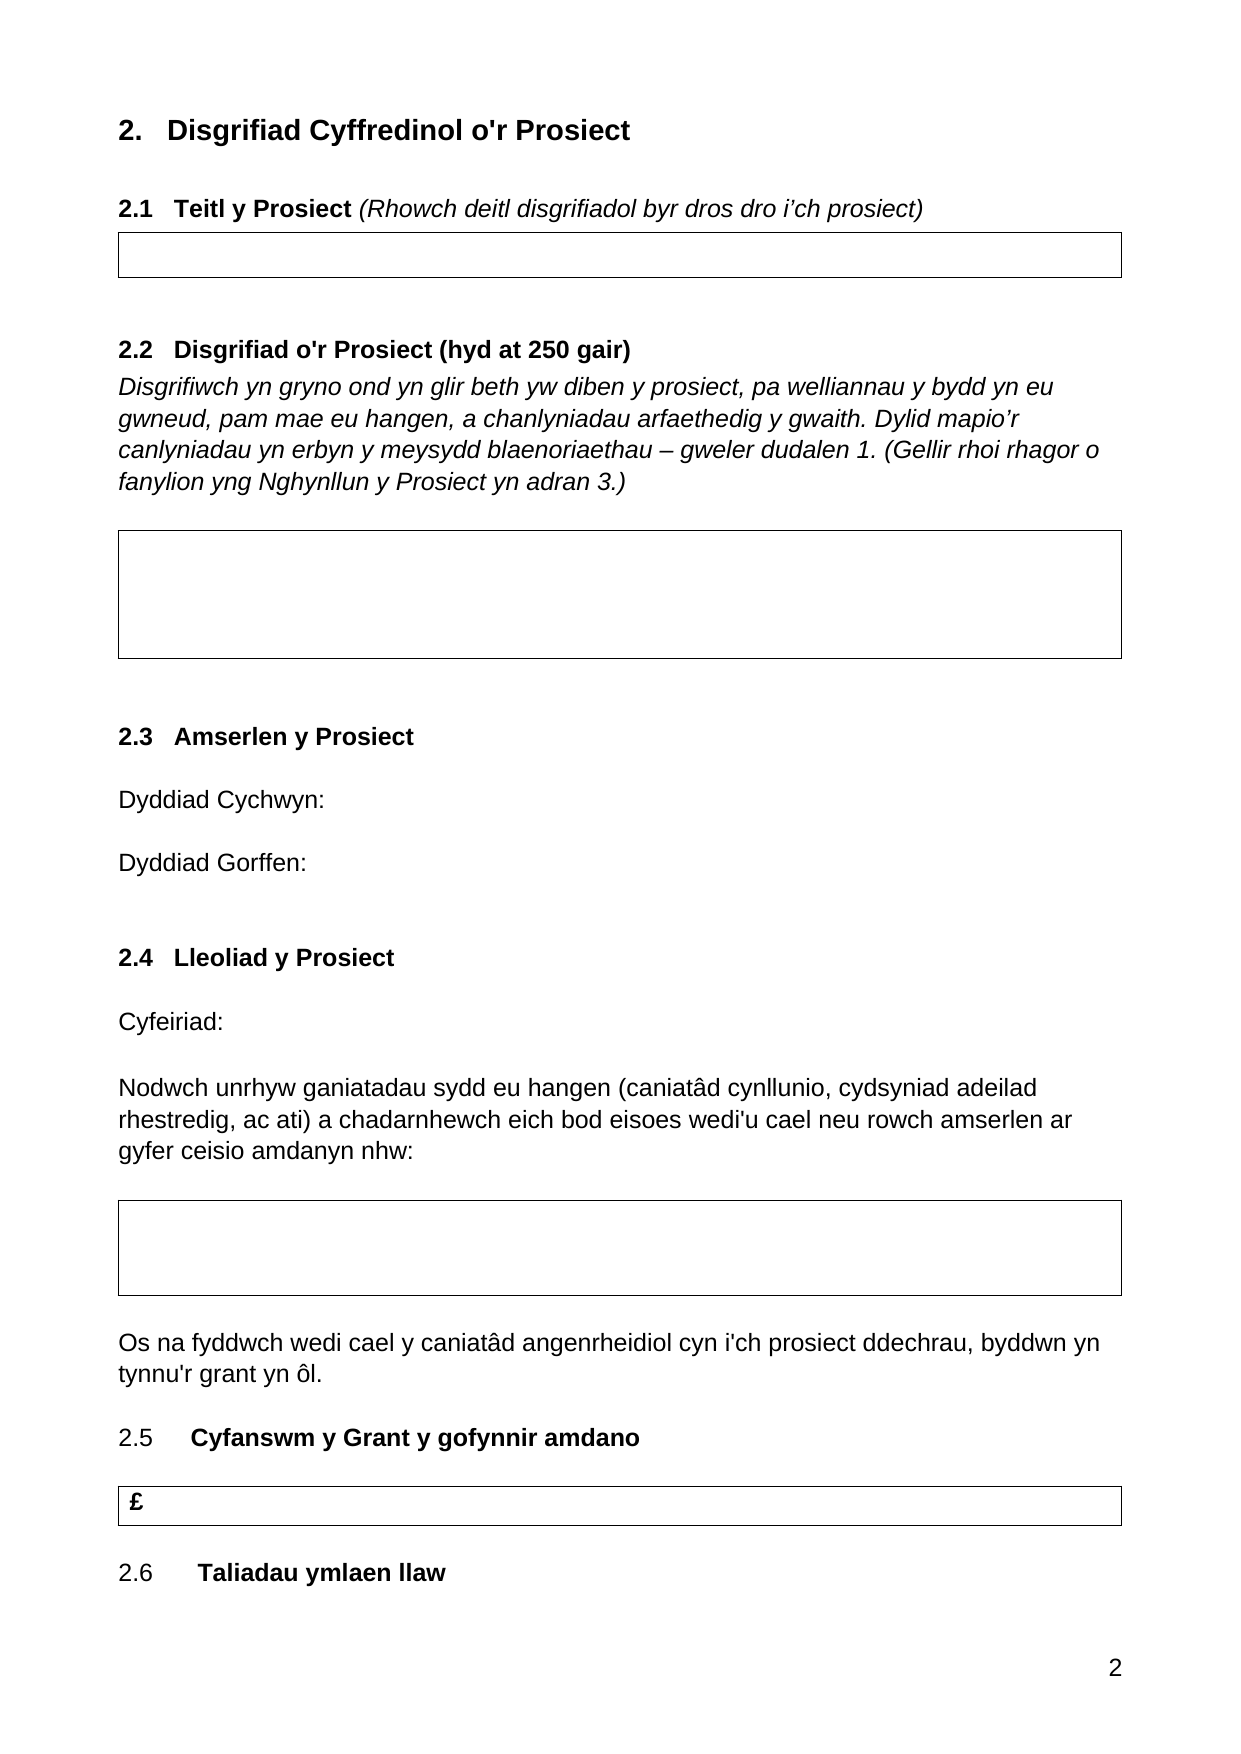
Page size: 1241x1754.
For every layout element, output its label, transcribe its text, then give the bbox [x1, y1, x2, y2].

table_header [119, 233, 1121, 277]
text 2. Disgrifiad Cyffredinol o'r Prosiect [118, 113, 1122, 147]
list Cyfanswm y Grant y gofynnir amdano [118, 1422, 1122, 1451]
table_header £ [119, 1487, 1121, 1525]
text Cyfeiriad: [118, 1007, 1122, 1036]
text Dyddiad Cychwyn: [118, 785, 1122, 813]
text 2.3 Amserlen y Prosiect [118, 722, 1122, 750]
table_header [119, 1201, 1121, 1295]
text 2.2 Disgrifiad o'r Prosiect (hyd at 250 gair) [118, 334, 1122, 363]
text Dyddiad Gorffen: [118, 848, 1122, 877]
list Taliadau ymlaen llaw [118, 1558, 1122, 1587]
text Os na fyddwch wedi cael y caniatâd angenrheidiol cyn i'ch prosiect ddechrau, byddwn yn tynnu'r grant yn ôl. [118, 1328, 1122, 1388]
text 2.1 Teitl y Prosiect (Rhowch deitl disgrifiadol byr dros dro i’ch prosiect) [118, 194, 1122, 223]
text 2.4 Lleoliad y Prosiect [118, 943, 1122, 971]
table_header [119, 531, 1121, 657]
text Nodwch unrhyw ganiatadau sydd eu hangen (caniatâd cynllunio, cydsyniad adeilad rhestredig, ac ati) a chadarnhewch eich bod eisoes wedi'u cael neu rowch amserlen ar gyfer ceisio amdanyn nhw: [118, 1073, 1122, 1165]
text Disgrifiwch yn gryno ond yn glir beth yw diben y prosiect, pa welliannau y bydd yn eu gwneud, pam mae eu hangen, a chanlyniadau arfaethedig y gwaith. Dylid mapio’r canlyniadau yn erbyn y meysydd blaenoriaethau – gweler dudalen 1. (Gellir rhoi rhagor o fanylion yng Nghynllun y Prosiect yn adran 3.) [118, 372, 1122, 496]
